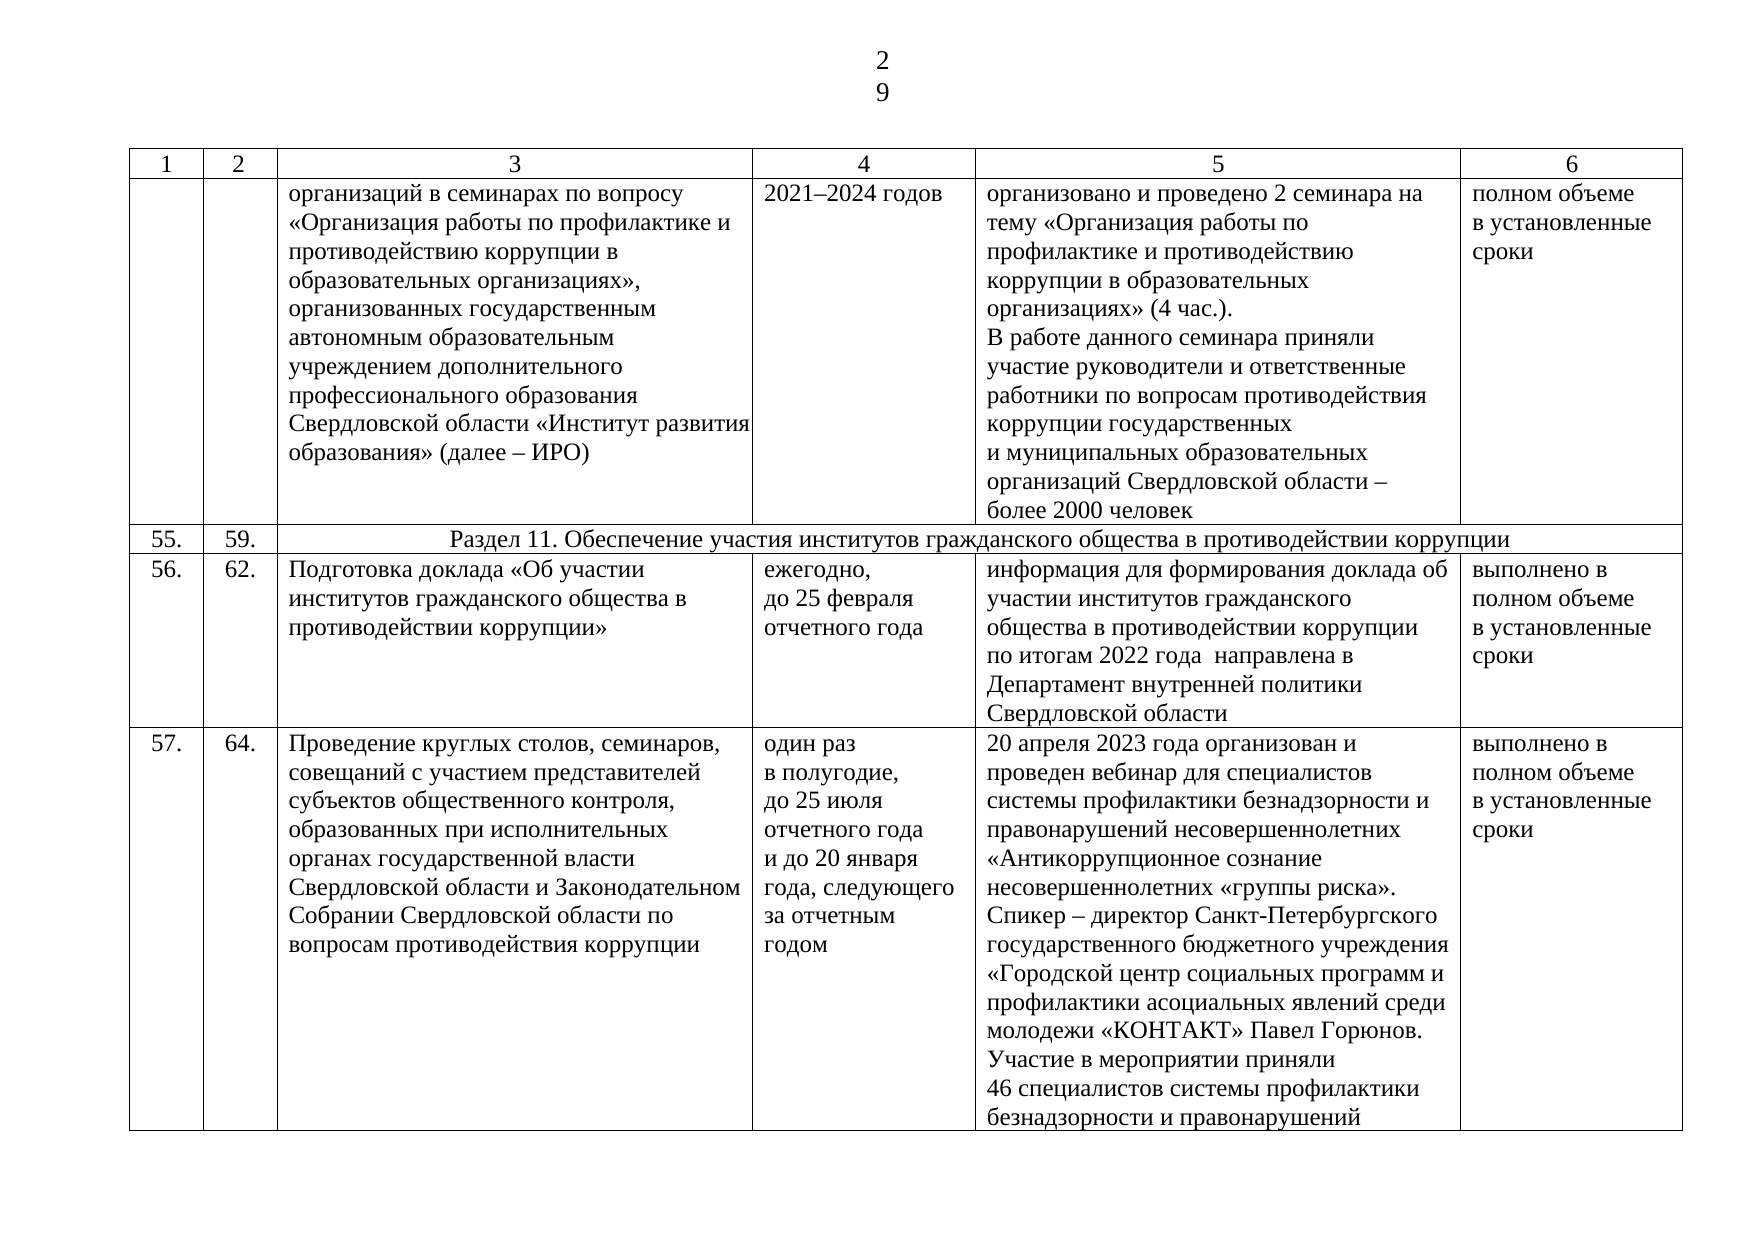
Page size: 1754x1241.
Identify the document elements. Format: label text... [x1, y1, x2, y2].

table_cell выполнено в полном объеме в установленные сроки [1461, 728, 1682, 1130]
table_cell 57. [130, 728, 203, 1130]
table_cell информация для формирования доклада об участии институтов гражданского общества в противодействии коррупции по итогам 2022 года направлена в Департамент внутренней политики Свердловской области [976, 554, 1460, 727]
table_cell [204, 179, 277, 523]
table_cell организаций в семинарах по вопросу «Организация работы по профилактике и противодействию коррупции в образовательных организациях», организованных государственным автономным образовательным учреждением дополнительного профессионального образования Свердловской области «Институт развития образования» (далее – ИРО) [278, 179, 752, 523]
table_header 1 [130, 149, 203, 177]
table_cell полном объеме в установленные сроки [1461, 179, 1682, 523]
table_header 2 [204, 149, 277, 177]
table_header 5 [976, 149, 1460, 177]
table_cell организовано и проведено 2 семинара на тему «Организация работы по профилактике и противодействию коррупции в образовательных организациях» (4 час.). В работе данного семинара приняли участие руководители и ответственные работники по вопросам противодействия коррупции государственных и муниципальных образовательных организаций Свердловской области – более 2000 человек [976, 179, 1460, 523]
table_cell 59. [204, 525, 277, 553]
table_cell один раз в полугодие, до 25 июля отчетного года и до 20 января года, следующего за отчетным годом [753, 728, 975, 1130]
table_header 6 [1461, 149, 1682, 177]
table_cell 2021–2024 годов [753, 179, 975, 523]
table_cell ежегодно, до 25 февраля отчетного года [753, 554, 975, 727]
table_cell 20 апреля 2023 года организован и проведен вебинар для специалистов системы профилактики безнадзорности и правонарушений несовершеннолетних «Антикоррупционное сознание несовершеннолетних «группы риска». Спикер – директор Санкт-Петербургского государственного бюджетного учреждения «Городской центр социальных программ и профилактики асоциальных явлений среди молодежи «КОНТАКТ» Павел Горюнов. Участие в мероприятии приняли 46 специалистов системы профилактики безнадзорности и правонарушений [976, 728, 1460, 1130]
table_header 3 [278, 149, 752, 177]
table_header 4 [753, 149, 975, 177]
table_cell 56. [130, 554, 203, 727]
table_cell Проведение круглых столов, семинаров, совещаний с участием представителей субъектов общественного контроля, образованных при исполнительных органах государственной власти Свердловской области и Законодательном Собрании Свердловской области по вопросам противодействия коррупции [278, 728, 752, 1130]
table_cell Раздел 11. Обеспечение участия институтов гражданского общества в противодействии коррупции [278, 525, 1682, 553]
table_cell 64. [204, 728, 277, 1130]
table_cell 55. [130, 525, 203, 553]
table_cell [130, 179, 203, 523]
table_cell выполнено в полном объеме в установленные сроки [1461, 554, 1682, 727]
table_cell 62. [204, 554, 277, 727]
table_cell Подготовка доклада «Об участии институтов гражданского общества в противодействии коррупции» [278, 554, 752, 727]
